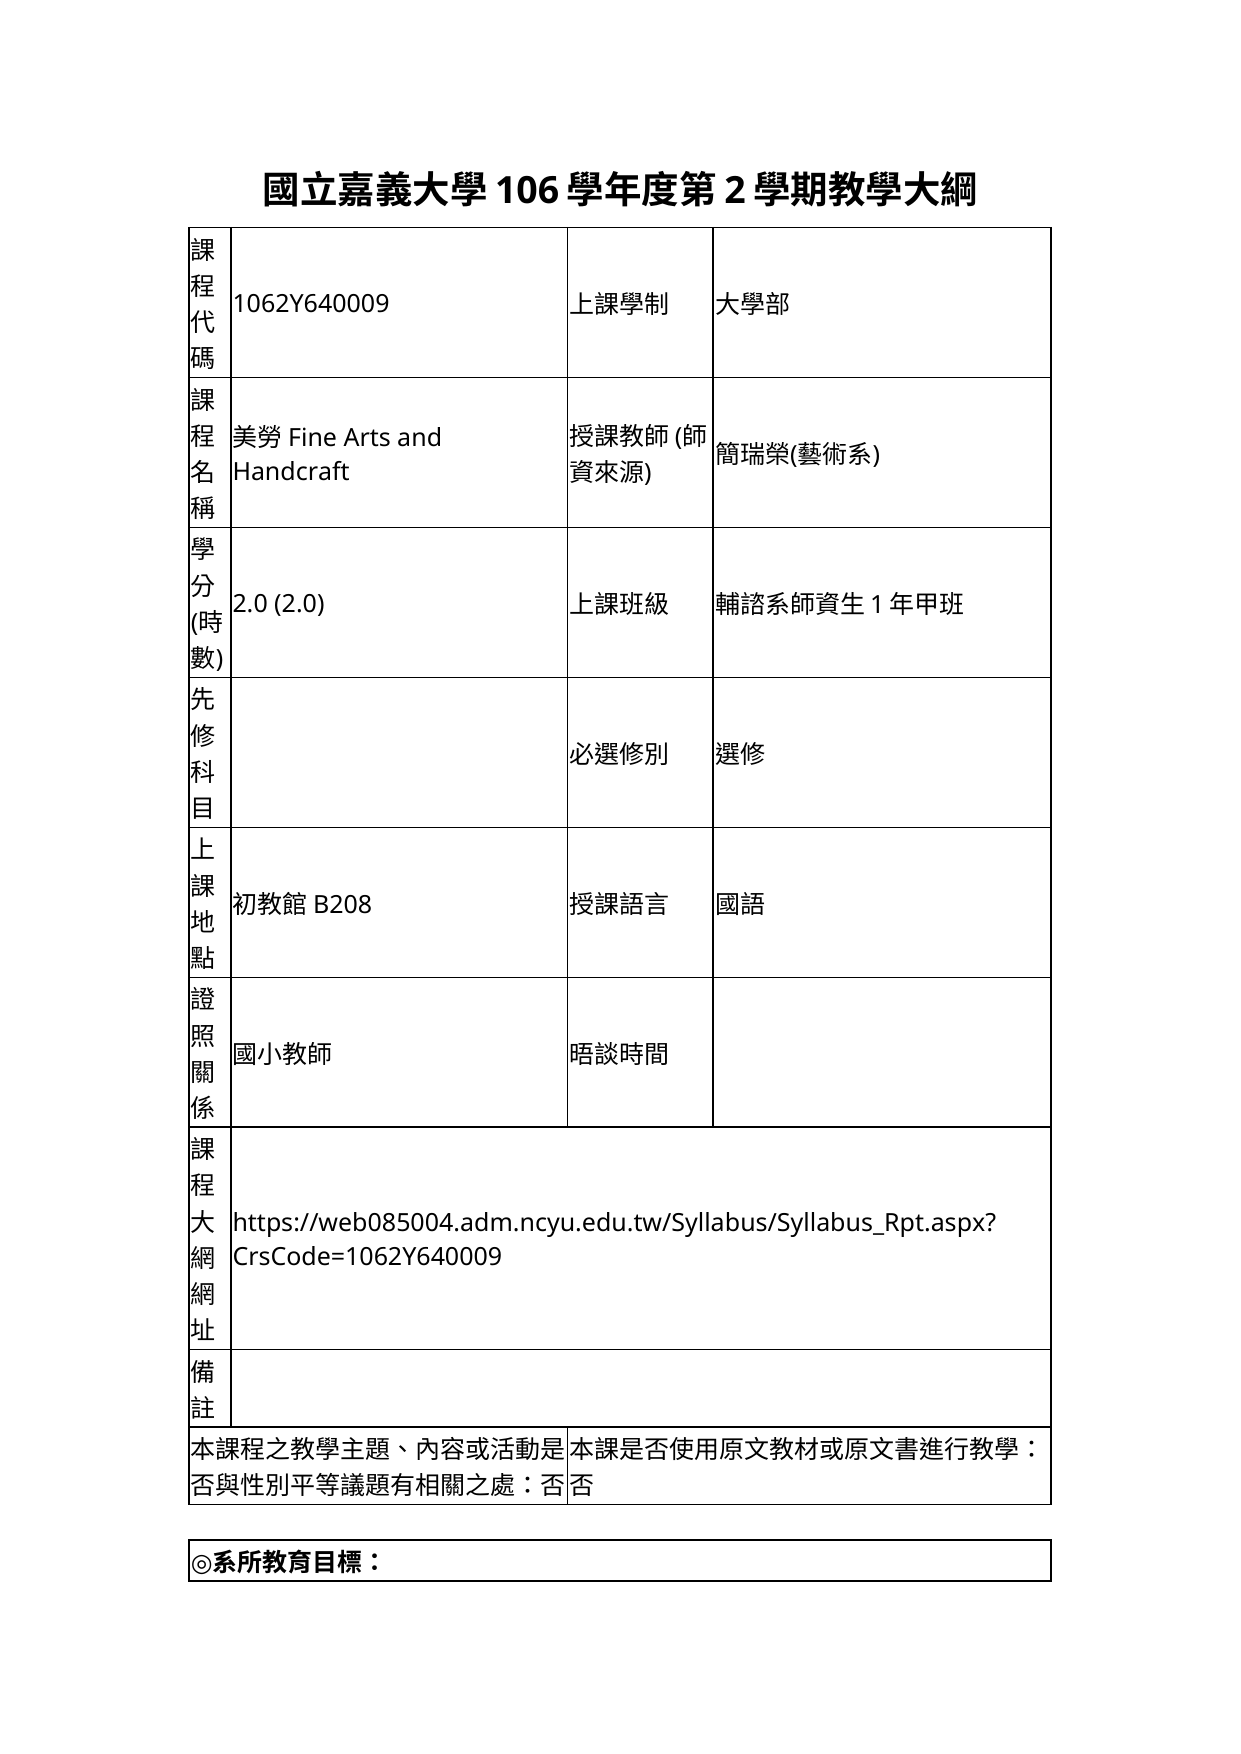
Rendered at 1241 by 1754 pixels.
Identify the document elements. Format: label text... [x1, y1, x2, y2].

table_cell 授課語言 [568, 828, 712, 976]
subtitle 國立嘉義大學106學年度第2學期教學大綱 [187, 160, 1053, 215]
table_cell 輔諮系師資生1年甲班 [714, 528, 1050, 677]
table_cell 先修科目 [190, 678, 230, 826]
table_header ◎系所教育目標： [190, 1541, 1050, 1580]
table_cell 備 註 [190, 1350, 230, 1426]
table_cell 課程大網網址 [190, 1128, 230, 1349]
table_cell 學分(時數) [190, 528, 230, 677]
table_header 課程代碼 [190, 228, 230, 377]
table_cell 課程名稱 [190, 378, 230, 527]
table_cell 國語 [714, 828, 1050, 976]
table_cell 選修 [714, 678, 1050, 826]
table_cell 本課程之教學主題、內容或活動是否與性別平等議題有相關之處：否 [190, 1428, 567, 1503]
table_cell 2.0 (2.0) [232, 528, 567, 677]
table_cell 上課地點 [190, 828, 230, 976]
table_header 1062Y640009 [232, 228, 567, 377]
table_cell 必選修別 [568, 678, 712, 826]
table_cell [714, 978, 1050, 1126]
table_header 上課學制 [568, 228, 712, 377]
table_cell 上課班級 [568, 528, 712, 677]
table_cell [232, 678, 567, 826]
table_cell 授課教師 (師資來源) [568, 378, 712, 527]
table_cell 美勞 Fine Arts and Handcraft [232, 378, 567, 527]
table_header [188, 225, 1053, 1584]
table_cell 初教館 B208 [232, 828, 567, 976]
table_cell 國小教師 [232, 978, 567, 1126]
table_cell [232, 1350, 1050, 1426]
table_header 大學部 [714, 228, 1050, 377]
table_cell 本課是否使用原文教材或原文書進行教學：否 [568, 1428, 1050, 1503]
table_cell 證照關係 [190, 978, 230, 1126]
table_cell 晤談時間 [568, 978, 712, 1126]
table_cell 簡瑞榮(藝術系) [714, 378, 1050, 527]
table_cell https://web085004.adm.ncyu.edu.tw/Syllabus/Syllabus_Rpt.aspx?CrsCode=1062Y640009 [232, 1128, 1050, 1349]
